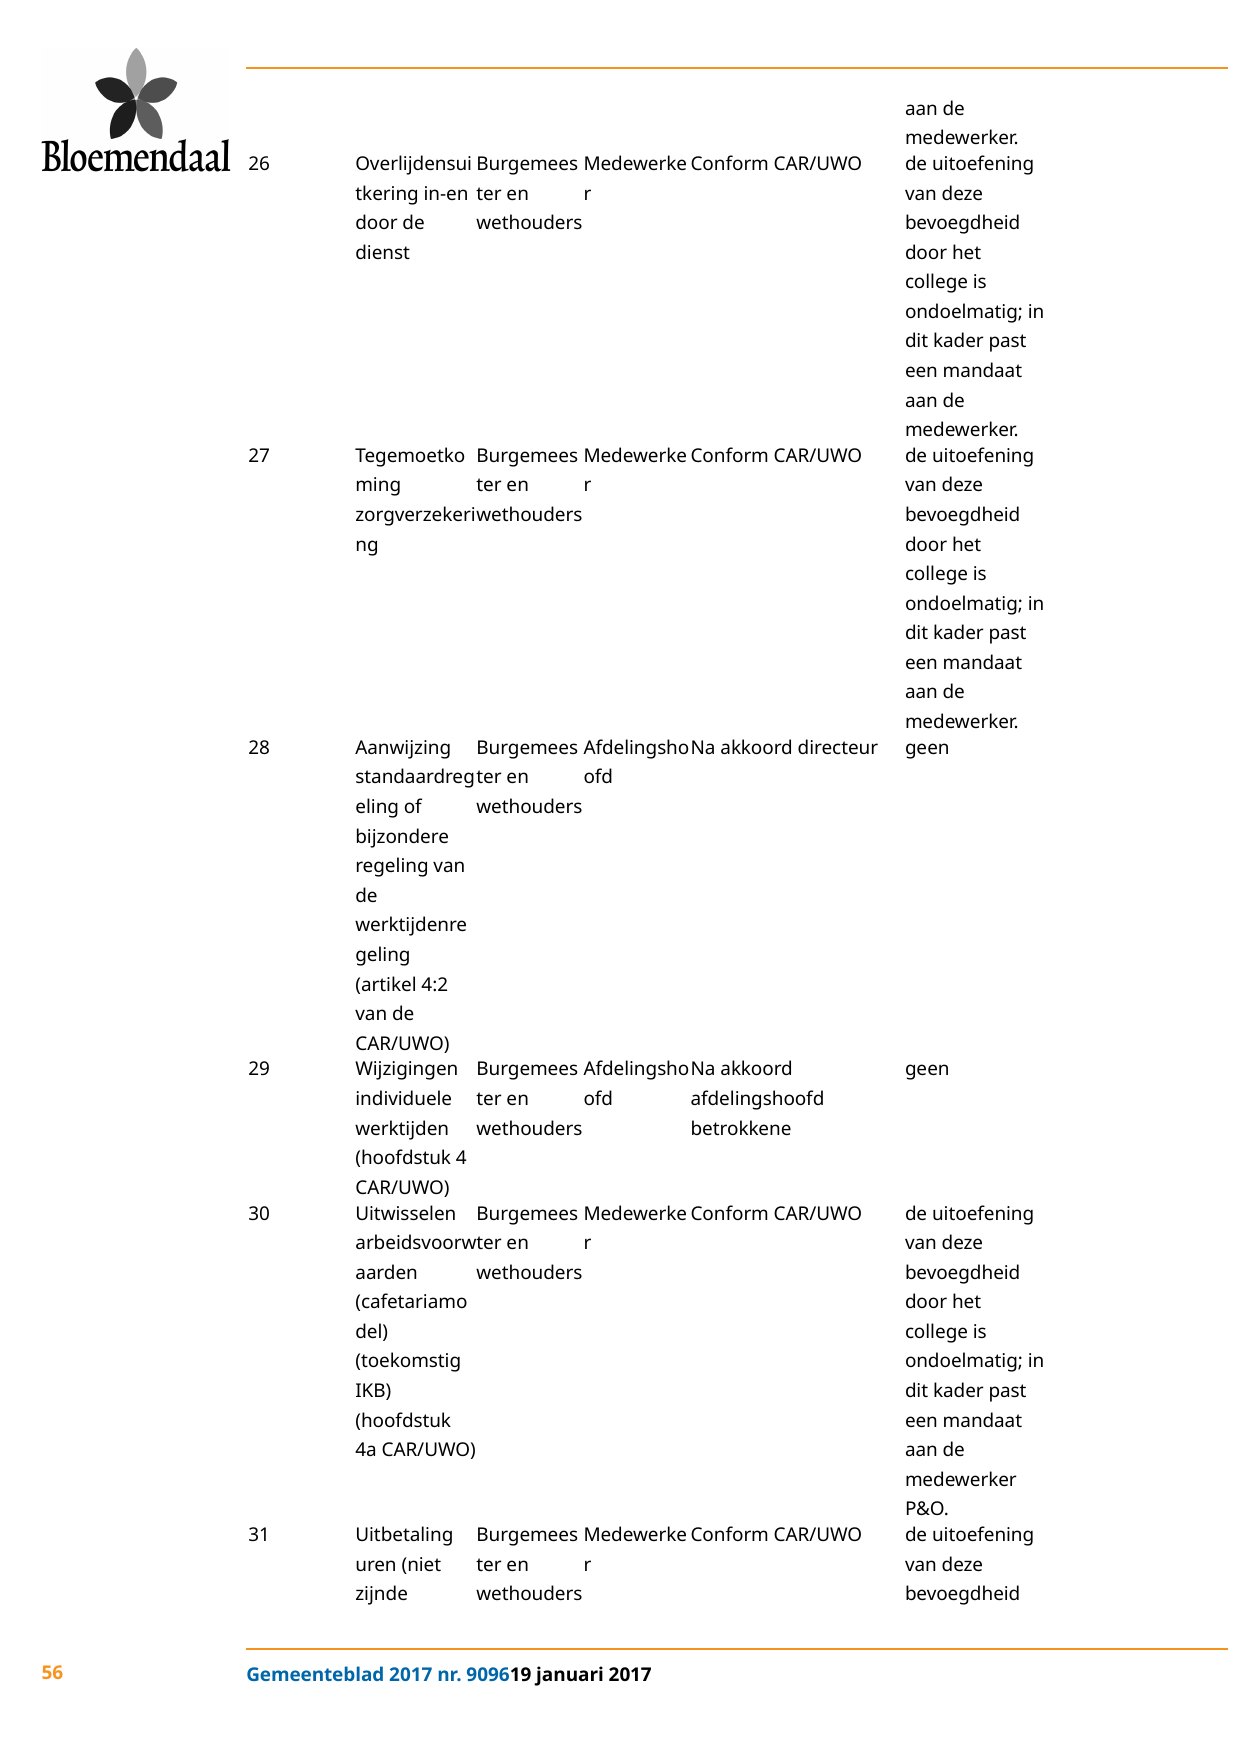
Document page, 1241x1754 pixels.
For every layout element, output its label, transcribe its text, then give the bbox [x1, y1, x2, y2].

table_cell aan de medewerker. [905, 95, 1044, 150]
table_cell Afdelingshoofd [583, 1056, 690, 1200]
table_cell Conform CAR/UWO [690, 1200, 905, 1521]
table_cell de uitoefening van deze bevoegdheid [905, 1521, 1044, 1606]
table_cell [690, 95, 905, 150]
table_cell 26 [248, 150, 355, 442]
table_cell Medewerker [583, 1200, 690, 1521]
table_cell Aanwijzing standaardregeling of bijzondere regeling van de werktijdenregeling (artikel 4:2 van de CAR/UWO) [355, 734, 476, 1056]
table_cell Na akkoord afdelingshoofd betrokkene [690, 1056, 905, 1200]
table_cell de uitoefening van deze bevoegdheid door het college is ondoelmatig; in dit kader past een mandaat aan de medewerker. [905, 442, 1044, 734]
table_cell [583, 95, 690, 150]
picture [41, 47, 231, 172]
table_cell Conform CAR/UWO [690, 442, 905, 734]
table_cell Burgemeester en wethouders [476, 734, 583, 1056]
table_cell 29 [248, 1056, 355, 1200]
table_cell 30 [248, 1200, 355, 1521]
table_cell Overlijdensuitkering in-en door de dienst [355, 150, 476, 442]
table_cell Na akkoord directeur [690, 734, 905, 1056]
table_cell geen [905, 1056, 1044, 1200]
table_cell Conform CAR/UWO [690, 150, 905, 442]
table_cell [476, 95, 583, 150]
table_cell Conform CAR/UWO [690, 1521, 905, 1606]
table_cell Burgemeester en wethouders [476, 150, 583, 442]
table_cell Medewerker [583, 150, 690, 442]
table_cell Uitbetaling uren (niet zijnde [355, 1521, 476, 1606]
table_cell Medewerker [583, 442, 690, 734]
table_cell 28 [248, 734, 355, 1056]
table_cell Afdelingshoofd [583, 734, 690, 1056]
table_cell Burgemeester en wethouders [476, 1200, 583, 1521]
table_cell Burgemeester en wethouders [476, 1056, 583, 1200]
table_cell Burgemeester en wethouders [476, 442, 583, 734]
table_cell Burgemeester en wethouders [476, 1521, 583, 1606]
table_cell [355, 95, 476, 150]
table_cell [248, 95, 355, 150]
table_cell 31 [248, 1521, 355, 1606]
table_cell de uitoefening van deze bevoegdheid door het college is ondoelmatig; in dit kader past een mandaat aan de medewerker P&O. [905, 1200, 1044, 1521]
table_cell de uitoefening van deze bevoegdheid door het college is ondoelmatig; in dit kader past een mandaat aan de medewerker. [905, 150, 1044, 442]
table_cell 27 [248, 442, 355, 734]
table_cell Medewerker [583, 1521, 690, 1606]
table_cell Uitwisselen arbeidsvoorwaarden (cafetariamodel) (toekomstig IKB) (hoofdstuk 4a CAR/UWO) [355, 1200, 476, 1521]
table_cell Wijzigingen individuele werktijden (hoofdstuk 4 CAR/UWO) [355, 1056, 476, 1200]
table_cell Tegemoetkoming zorgverzekering [355, 442, 476, 734]
table_cell geen [905, 734, 1044, 1056]
